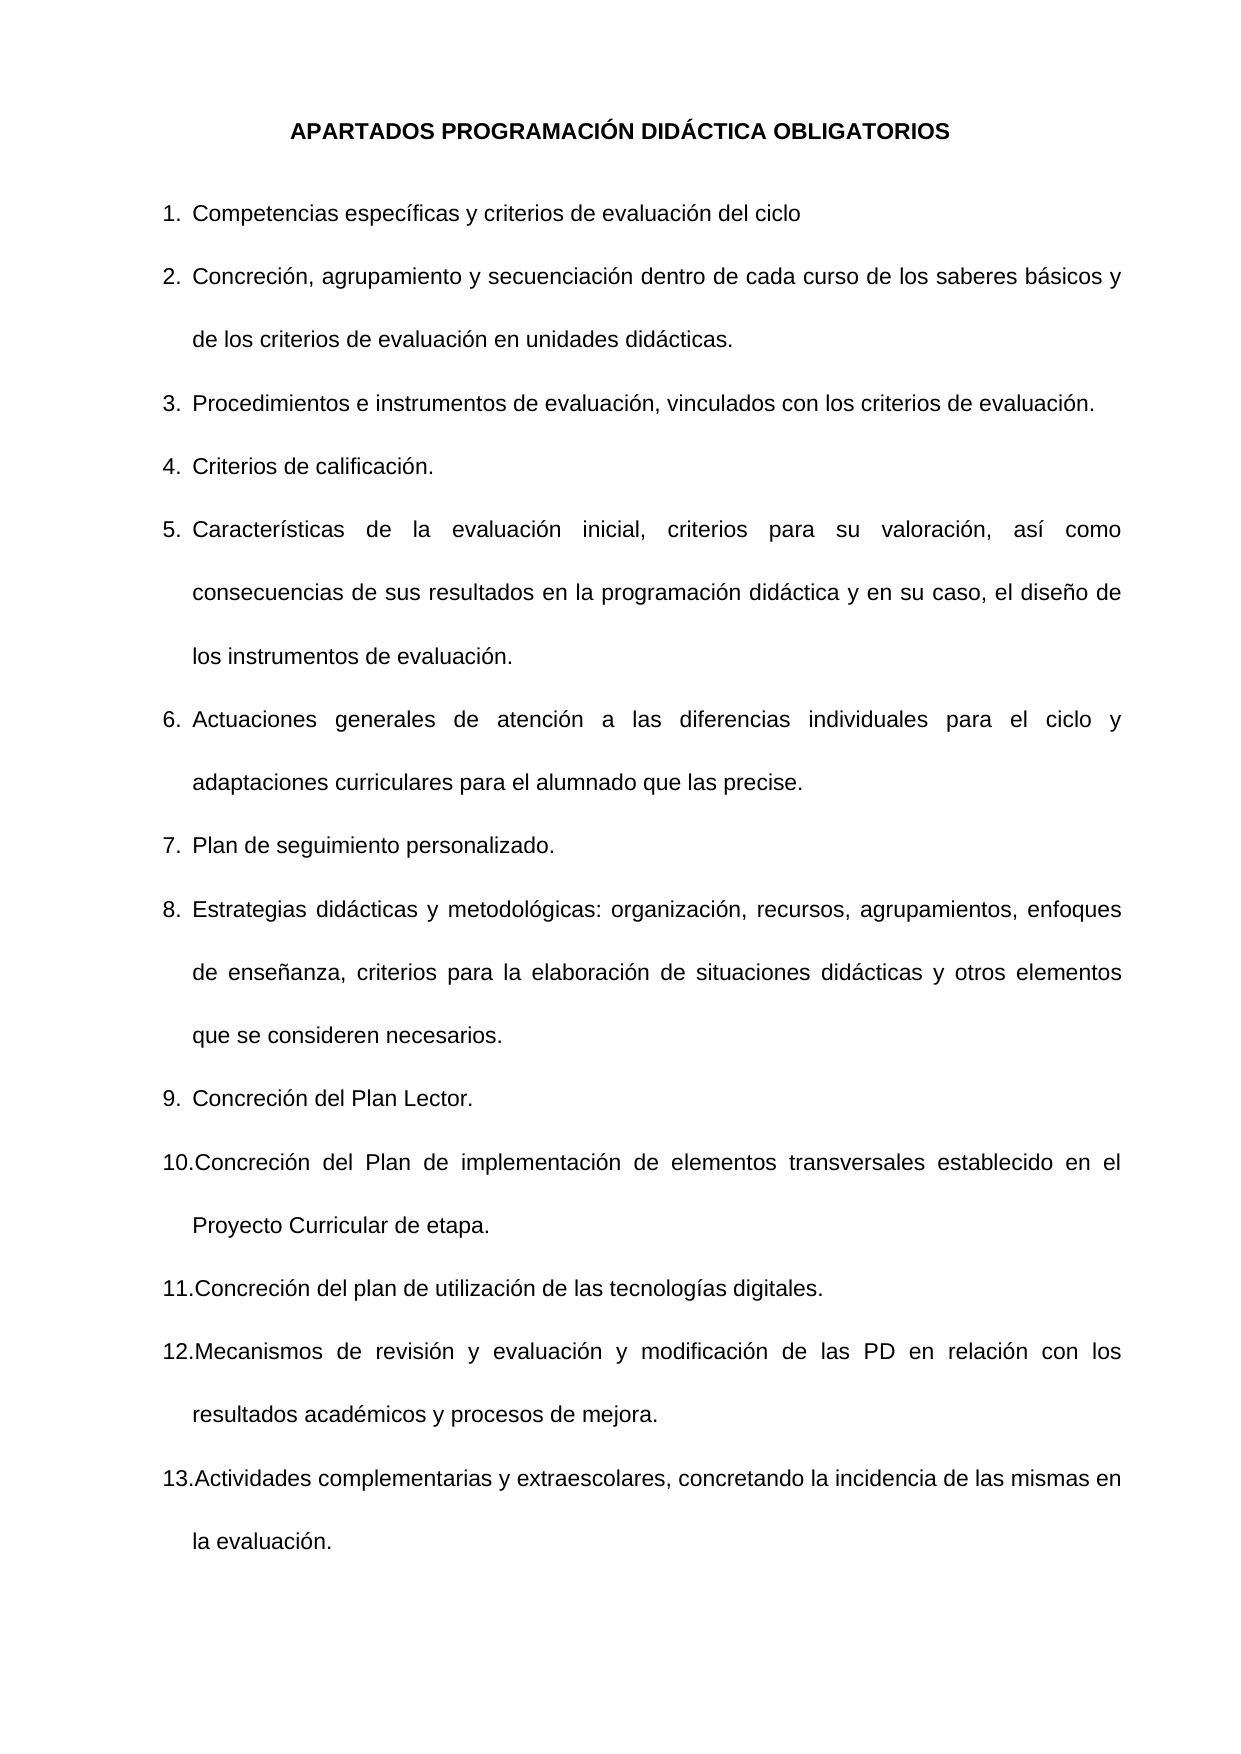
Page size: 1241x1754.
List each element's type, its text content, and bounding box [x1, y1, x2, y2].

list Criterios de calificación. [162, 453, 1122, 479]
list Actividades complementarias y extraescolares, concretando la incidencia de las mismas en la evaluación. [162, 1464, 1122, 1554]
list Mecanismos de revisión y evaluación y modificación de las PD en relación con los resultados académicos y procesos de mejora. [162, 1338, 1122, 1428]
list Concreción del Plan Lector. [162, 1085, 1122, 1112]
list Concreción, agrupamiento y secuenciación dentro de cada curso de los saberes básicos y de los criterios de evaluación en unidades didácticas. [162, 263, 1122, 353]
list Plan de seguimiento personalizado. [162, 832, 1122, 859]
list Competencias específicas y criterios de evaluación del ciclo [162, 200, 1122, 226]
list Concreción del plan de utilización de las tecnologías digitales. [162, 1275, 1122, 1301]
list Concreción del Plan de implementación de elementos transversales establecido en el Proyecto Curricular de etapa. [162, 1148, 1122, 1238]
list Actuaciones generales de atención a las diferencias individuales para el ciclo y adaptaciones curriculares para el alumnado que las precise. [162, 706, 1122, 795]
list Características de la evaluación inicial, criterios para su valoración, así como consecuencias de sus resultados en la programación didáctica y en su caso, el diseño de los instrumentos de evaluación. [162, 516, 1122, 669]
list Estrategias didácticas y metodológicas: organización, recursos, agrupamientos, enfoques de enseñanza, criterios para la elaboración de situaciones didácticas y otros elementos que se consideren necesarios. [162, 896, 1122, 1048]
text APARTADOS PROGRAMACIÓN DIDÁCTICA OBLIGATORIOS [118, 118, 1122, 144]
list Procedimientos e instrumentos de evaluación, vinculados con los criterios de evaluación. [162, 390, 1122, 416]
